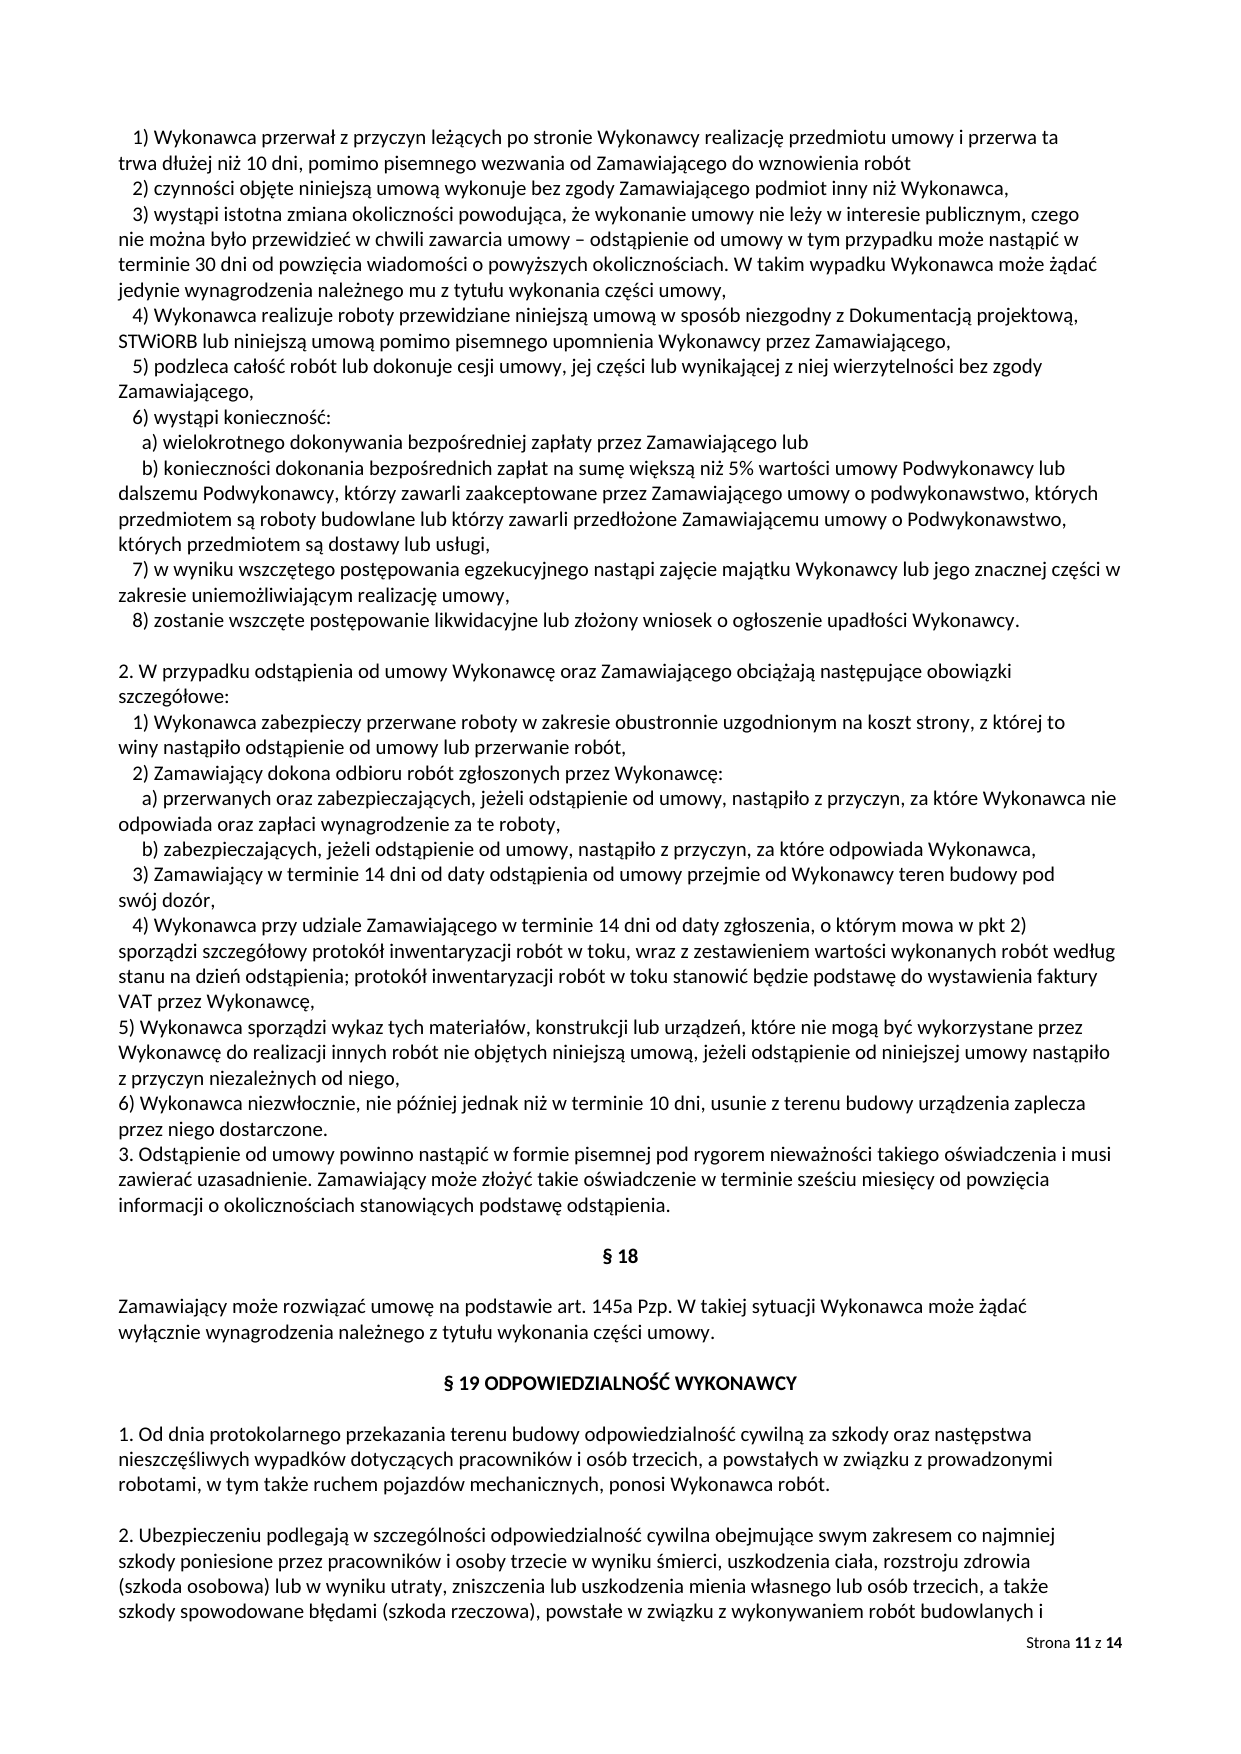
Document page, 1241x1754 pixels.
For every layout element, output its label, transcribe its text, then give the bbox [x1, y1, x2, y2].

text 3) wystąpi istotna zmiana okoliczności powodująca, że wykonanie umowy nie leży w interesie publicznym, czego [118, 201, 1122, 226]
text swój dozór, [118, 887, 1122, 912]
text 2. W przypadku odstąpienia od umowy Wykonawcę oraz Zamawiającego obciążają następujące obowiązki [118, 658, 1122, 684]
text (szkoda osobowa) lub w wyniku utraty, zniszczenia lub uszkodzenia mienia własnego lub osób trzecich, a także [118, 1573, 1122, 1599]
text 2. Ubezpieczeniu podlegają w szczególności odpowiedzialność cywilna obejmujące swym zakresem co najmniej [118, 1522, 1122, 1548]
text § 18 [118, 1243, 1122, 1268]
text 2) Zamawiający dokona odbioru robót zgłoszonych przez Wykonawcę: [118, 760, 1122, 785]
text wyłącznie wynagrodzenia należnego z tytułu wykonania części umowy. [118, 1319, 1122, 1344]
text a) przerwanych oraz zabezpieczających, jeżeli odstąpienie od umowy, nastąpiło z przyczyn, za które Wykonawca nie odpowiada oraz zapłaci wynagrodzenie za te roboty, [118, 785, 1122, 836]
text 7) w wyniku wszczętego postępowania egzekucyjnego nastąpi zajęcie majątku Wykonawcy lub jego znacznej części w zakresie uniemożliwiającym realizację umowy, [118, 557, 1122, 607]
text robotami, w tym także ruchem pojazdów mechanicznych, ponosi Wykonawca robót. [118, 1472, 1122, 1497]
text § 19 ODPOWIEDZIALNOŚĆ WYKONAWCY [118, 1370, 1122, 1395]
text 1) Wykonawca przerwał z przyczyn leżących po stronie Wykonawcy realizację przedmiotu umowy i przerwa ta [118, 124, 1122, 150]
text 1. Od dnia protokolarnego przekazania terenu budowy odpowiedzialność cywilną za szkody oraz następstwa [118, 1421, 1122, 1446]
text trwa dłużej niż 10 dni, pomimo pisemnego wezwania od Zamawiającego do wznowienia robót [118, 150, 1122, 175]
text b) zabezpieczających, jeżeli odstąpienie od umowy, nastąpiło z przyczyn, za które odpowiada Wykonawca, [118, 836, 1122, 862]
text szczegółowe: [118, 684, 1122, 709]
text szkody spowodowane błędami (szkoda rzeczowa), powstałe w związku z wykonywaniem robót budowlanych i [118, 1599, 1122, 1624]
text 4) Wykonawca przy udziale Zamawiającego w terminie 14 dni od daty zgłoszenia, o którym mowa w pkt 2) [118, 912, 1122, 938]
text 6) wystąpi konieczność: [118, 404, 1122, 429]
text b) konieczności dokonania bezpośrednich zapłat na sumę większą niż 5% wartości umowy Podwykonawcy lub dalszemu Podwykonawcy, którzy zawarli zaakceptowane przez Zamawiającego umowy o podwykonawstwo, których przedmiotem są roboty budowlane lub którzy zawarli przedłożone Zamawiającemu umowy o Podwykonawstwo, których przedmiotem są dostawy lub usługi, [118, 455, 1122, 557]
text 1) Wykonawca zabezpieczy przerwane roboty w zakresie obustronnie uzgodnionym na koszt strony, z której to [118, 709, 1122, 734]
text 3. Odstąpienie od umowy powinno nastąpić w formie pisemnej pod rygorem nieważności takiego oświadczenia i musi [118, 1141, 1122, 1167]
text Zamawiający może rozwiązać umowę na podstawie art. 145a Pzp. W takiej sytuacji Wykonawca może żądać [118, 1294, 1122, 1319]
text 3) Zamawiający w terminie 14 dni od daty odstąpienia od umowy przejmie od Wykonawcy teren budowy pod [118, 862, 1122, 887]
text 8) zostanie wszczęte postępowanie likwidacyjne lub złożony wniosek o ogłoszenie upadłości Wykonawcy. [118, 607, 1122, 633]
text 5) podzleca całość robót lub dokonuje cesji umowy, jej części lub wynikającej z niej wierzytelności bez zgody [118, 353, 1122, 379]
text zawierać uzasadnienie. Zamawiający może złożyć takie oświadczenie w terminie sześciu miesięcy od powzięcia informacji o okolicznościach stanowiących podstawę odstąpienia. [118, 1167, 1122, 1217]
text sporządzi szczegółowy protokół inwentaryzacji robót w toku, wraz z zestawieniem wartości wykonanych robót według stanu na dzień odstąpienia; protokół inwentaryzacji robót w toku stanowić będzie podstawę do wystawienia faktury VAT przez Wykonawcę, [118, 938, 1122, 1014]
text szkody poniesione przez pracowników i osoby trzecie w wyniku śmierci, uszkodzenia ciała, rozstroju zdrowia [118, 1548, 1122, 1573]
text 5) Wykonawca sporządzi wykaz tych materiałów, konstrukcji lub urządzeń, które nie mogą być wykorzystane przez Wykonawcę do realizacji innych robót nie objętych niniejszą umową, jeżeli odstąpienie od niniejszej umowy nastąpiło z przyczyn niezależnych od niego, [118, 1014, 1122, 1090]
text Zamawiającego, [118, 379, 1122, 404]
text winy nastąpiło odstąpienie od umowy lub przerwanie robót, [118, 734, 1122, 760]
text 4) Wykonawca realizuje roboty przewidziane niniejszą umową w sposób niezgodny z Dokumentacją projektową, [118, 302, 1122, 328]
text 6) Wykonawca niezwłocznie, nie później jednak niż w terminie 10 dni, usunie z terenu budowy urządzenia zaplecza przez niego dostarczone. [118, 1090, 1122, 1141]
text 2) czynności objęte niniejszą umową wykonuje bez zgody Zamawiającego podmiot inny niż Wykonawca, [118, 175, 1122, 201]
text a) wielokrotnego dokonywania bezpośredniej zapłaty przez Zamawiającego lub [118, 429, 1122, 455]
text nieszczęśliwych wypadków dotyczących pracowników i osób trzecich, a powstałych w związku z prowadzonymi [118, 1446, 1122, 1472]
text nie można było przewidzieć w chwili zawarcia umowy – odstąpienie od umowy w tym przypadku może nastąpić w terminie 30 dni od powzięcia wiadomości o powyższych okolicznościach. W takim wypadku Wykonawca może żądać jedynie wynagrodzenia należnego mu z tytułu wykonania części umowy, [118, 226, 1122, 302]
text STWiORB lub niniejszą umową pomimo pisemnego upomnienia Wykonawcy przez Zamawiającego, [118, 328, 1122, 353]
